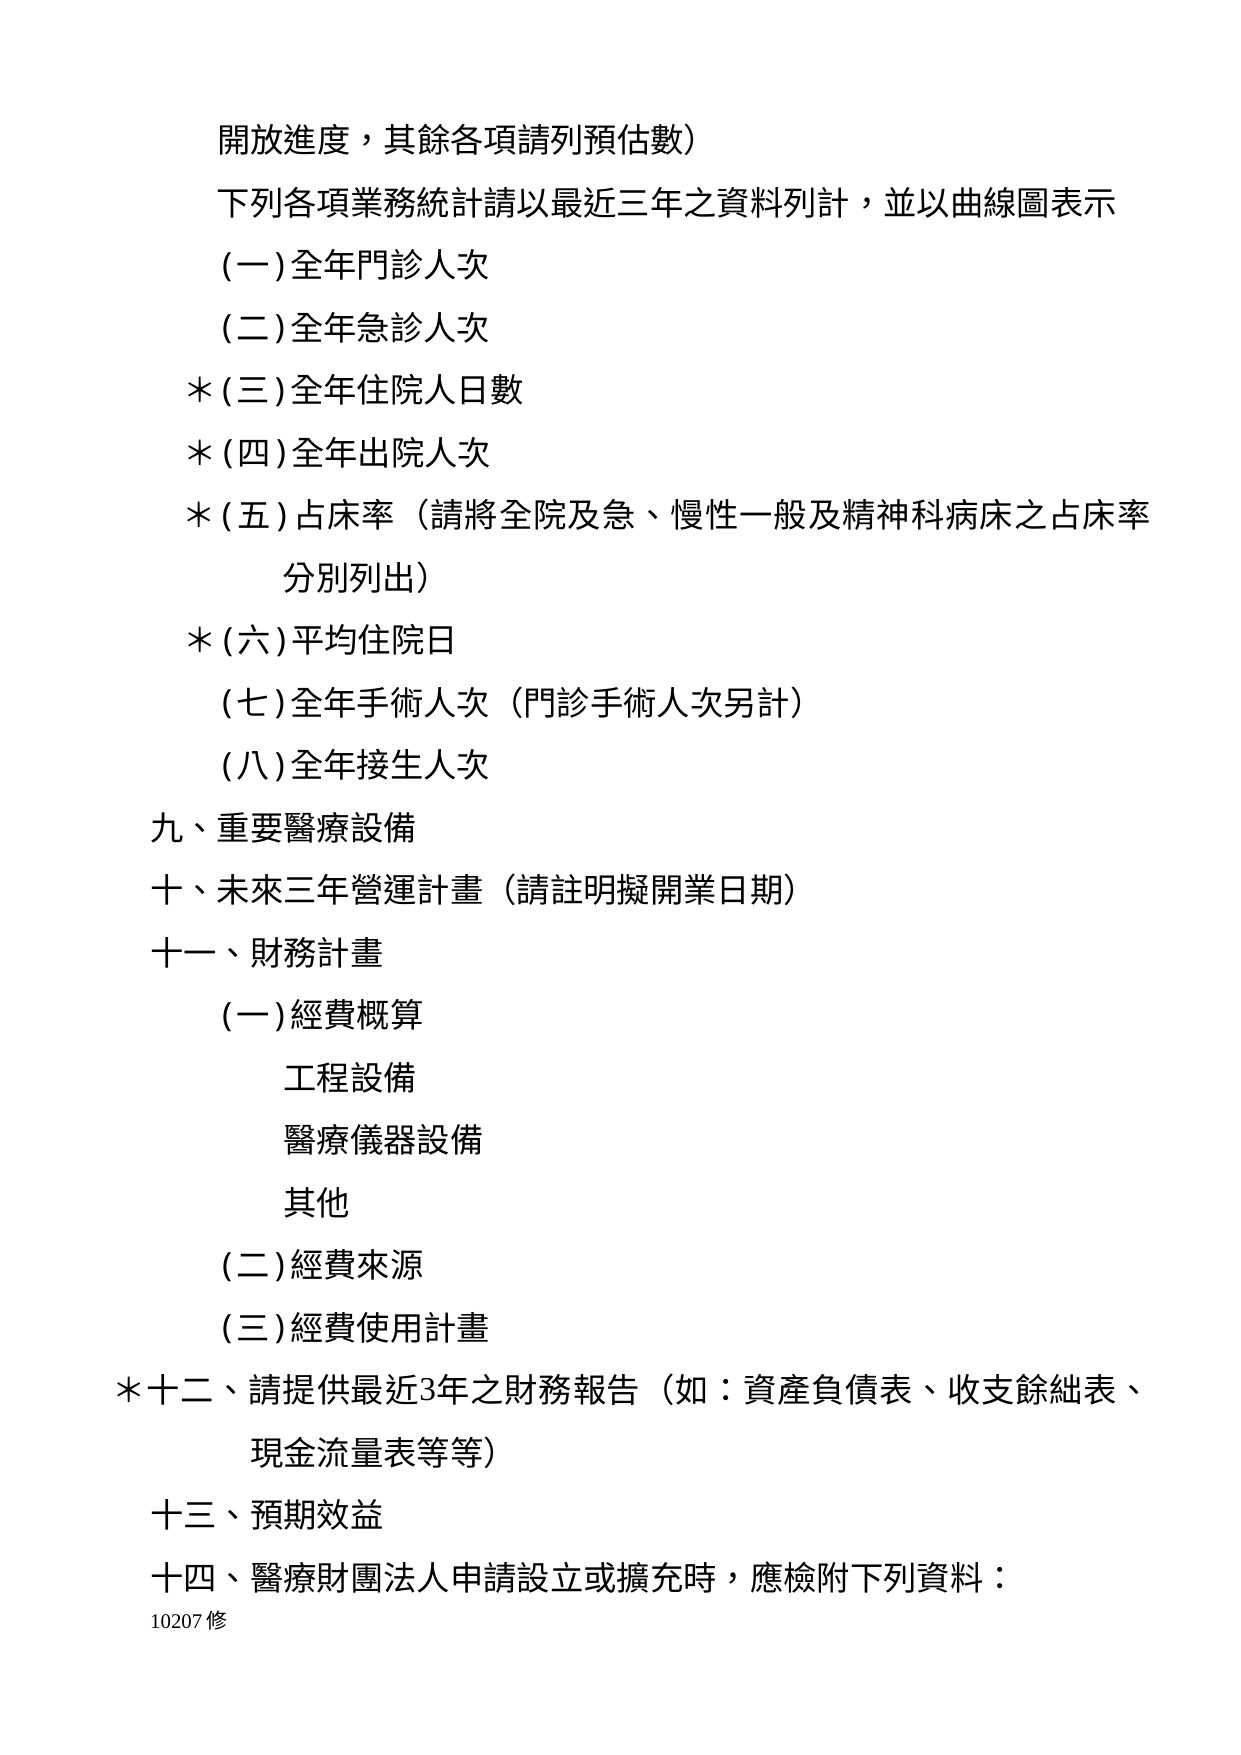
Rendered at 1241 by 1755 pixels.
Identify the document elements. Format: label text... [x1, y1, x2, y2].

text (二)全年急診人次 [217, 284, 1152, 346]
text 工程設備 [217, 1034, 1152, 1096]
list (四)全年出院人次 [183, 409, 1152, 471]
text ＊(五)占床率（請將全院及急、慢性一般及精神科病床之占床率分別列出） [182, 471, 1152, 596]
text (二)經費來源 [217, 1221, 1152, 1284]
text 十四、醫療財團法人申請設立或擴充時，應檢附下列資料： [150, 1534, 1152, 1596]
text 醫療儀器設備 [217, 1096, 1152, 1159]
text 其他 [217, 1159, 1152, 1221]
text (三)經費使用計畫 [217, 1284, 1152, 1346]
text 十、未來三年營運計畫（請註明擬開業日期） [150, 846, 1152, 909]
text (七)全年手術人次（門診手術人次另計） [217, 659, 1152, 721]
text 開放進度，其餘各項請列預估數） [150, 96, 1152, 159]
text ＊十二、請提供最近3年之財務報告（如：資產負債表、收支餘絀表、現金流量表等等） [112, 1346, 1152, 1471]
text ＊(三)全年住院人日數 [183, 346, 1152, 409]
text 九、重要醫療設備 [150, 784, 1152, 846]
text 十三、預期效益 [150, 1471, 1152, 1534]
list (六)平均住院日 [183, 596, 1152, 659]
text (一)全年門診人次 [217, 221, 1152, 284]
text 下列各項業務統計請以最近三年之資料列計，並以曲線圖表示 [217, 159, 1152, 221]
text (八)全年接生人次 [217, 721, 1152, 784]
text 十一、財務計畫 [150, 909, 1152, 971]
text (一)經費概算 [217, 971, 1152, 1034]
